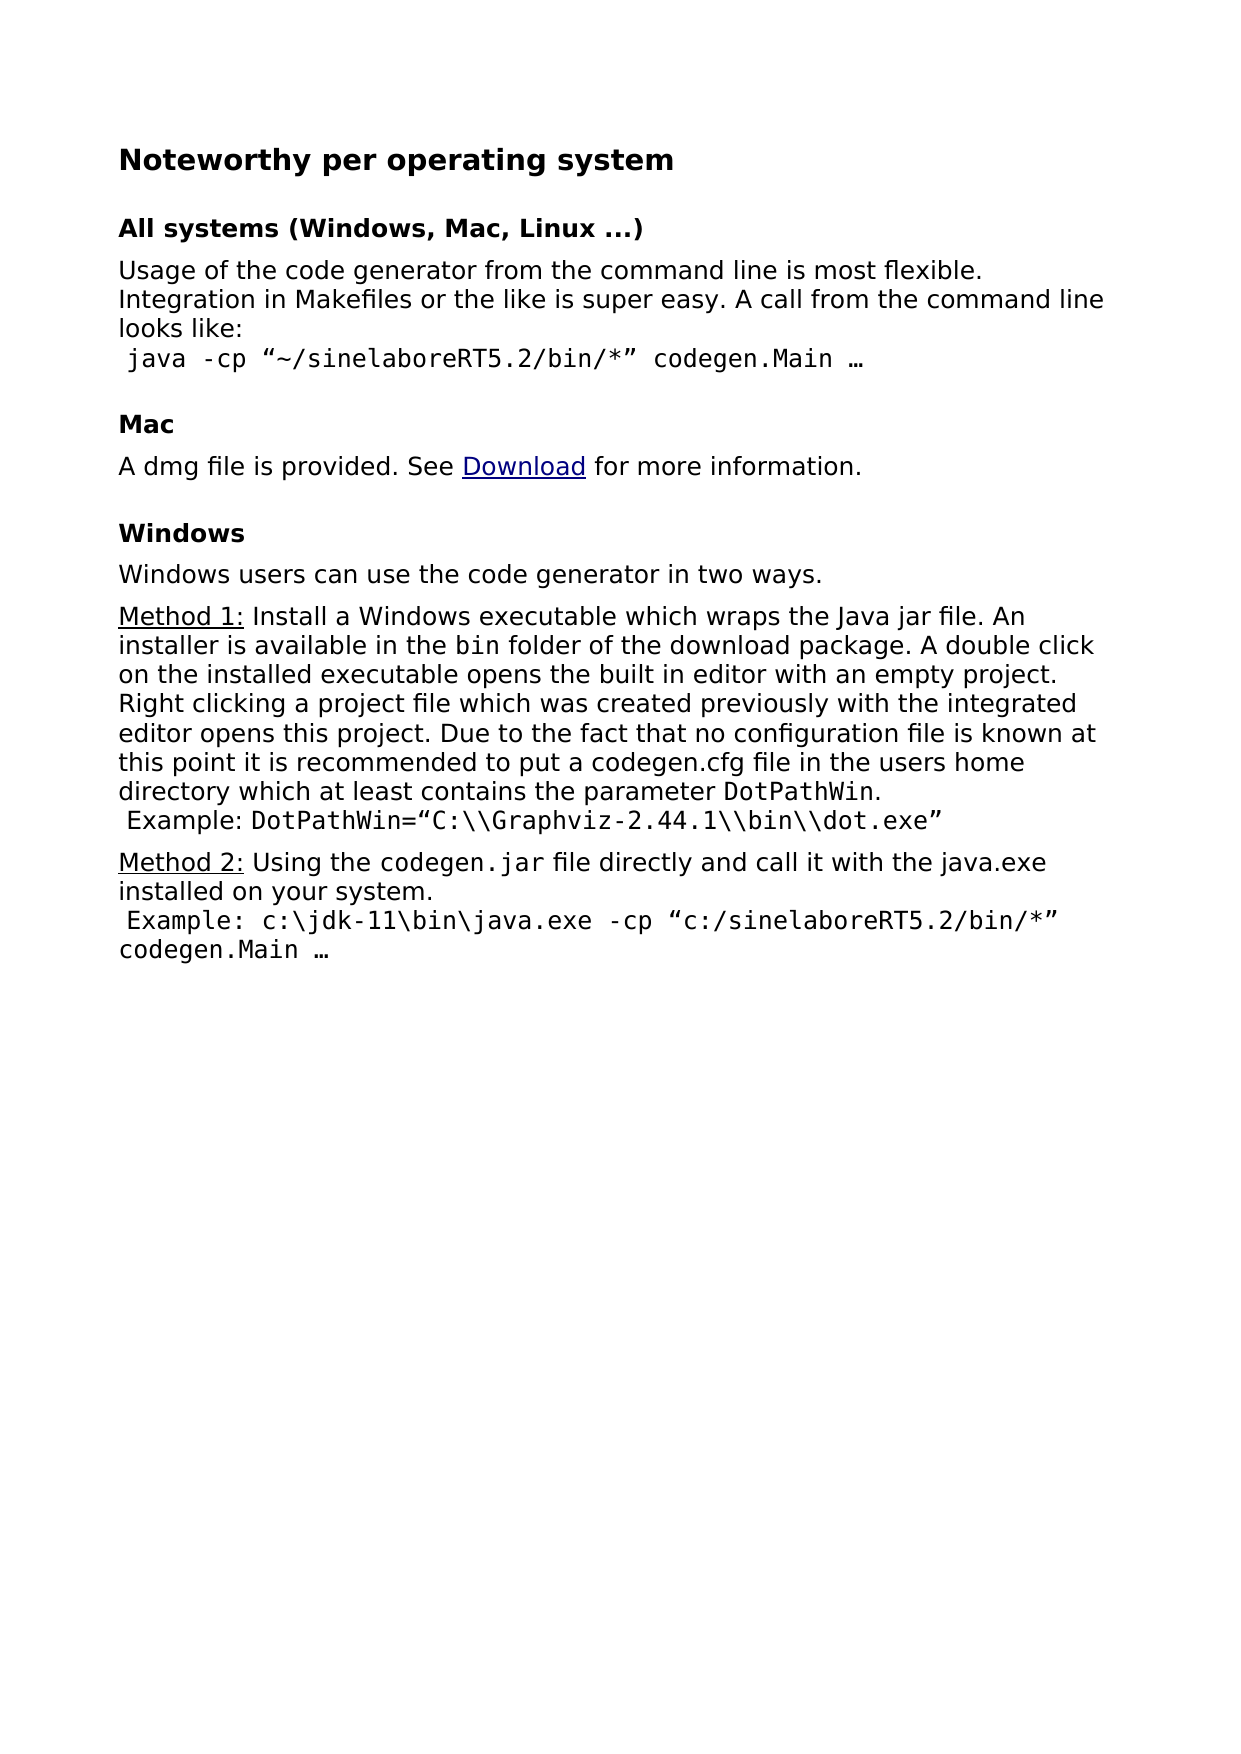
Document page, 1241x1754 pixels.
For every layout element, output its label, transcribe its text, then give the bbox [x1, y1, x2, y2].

subtitle All systems (Windows, Mac, Linux ...) [118, 214, 1122, 244]
subtitle Windows [118, 519, 1122, 548]
text Usage of the code generator from the command line is most flexible. Integration in Makefiles or the like is super easy. A call from the command line looks like: java -cp “~/sinelaboreRT5.2/bin/*” codegen.Main … [118, 256, 1122, 373]
text Windows users can use the code generator in two ways. [118, 560, 1122, 589]
text Method 2: Using the codegen.jar file directly and call it with the java.exe installed on your system. Example: c:\jdk-11\bin\java.exe -cp “c:/sinelaboreRT5.2/bin/*” codegen.Main … [118, 848, 1122, 964]
text A dmg file is provided. See Download for more information. [118, 452, 1122, 481]
text Method 1: Install a Windows executable which wraps the Java jar file. An installer is available in the bin folder of the download package. A double click on the installed executable opens the built in editor with an empty project. Right clicking a project file which was created previously with the integrated editor opens this project. Due to the fact that no configuration file is known at this point it is recommended to put a codegen.cfg file in the users home directory which at least contains the parameter DotPathWin. Example: DotPathWin=“C:\\Graphviz-2.44.1\\bin\\dot.exe” [118, 602, 1122, 835]
subtitle Noteworthy per operating system [118, 143, 1122, 177]
subtitle Mac [118, 410, 1122, 439]
